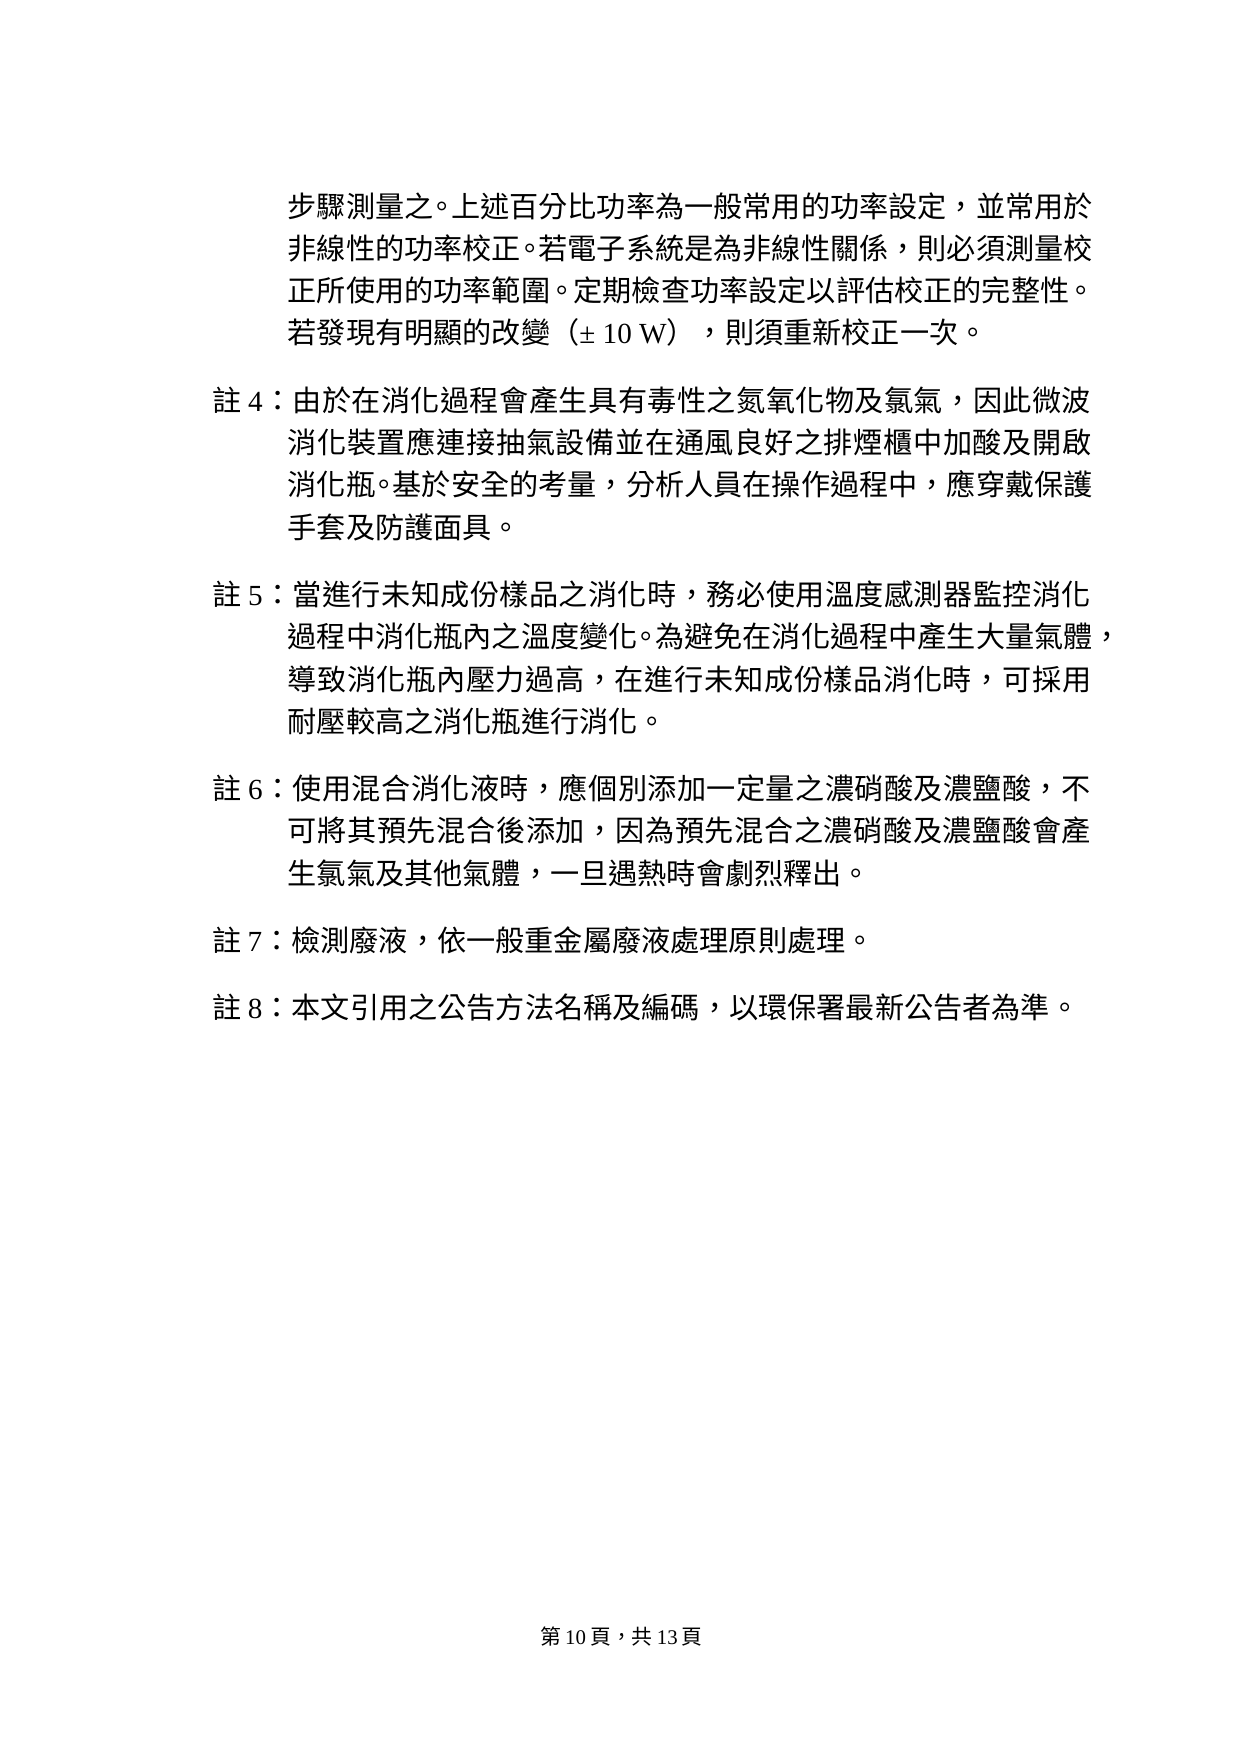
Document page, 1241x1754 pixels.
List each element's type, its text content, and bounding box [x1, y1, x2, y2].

text 多點校正包括被吸收功率及大範圍功率設定的測量，一般以 100、99、98、97、95、90、80、70、60、50 及 40% 的功率設定如校正步驟測量之。上述百分比功率為一般常用的功率設定，並常用於非線性的功率校正。若電子系統是為非線性關係，則必須測量校正所使用的功率範圍。定期檢查功率設定以評估校正的完整性。若發現有明顯的改變（± 10 W），則須重新校正一次。 [287, 183, 1092, 352]
text 註7：檢測廢液，依一般重金屬廢液處理原則處理。 [212, 918, 1092, 960]
text 註5：當進行未知成份樣品之消化時，務必使用溫度感測器監控消化過程中消化瓶內之溫度變化。為避免在消化過程中產生大量氣體，導致消化瓶內壓力過高，在進行未知成份樣品消化時，可採用耐壓較高之消化瓶進行消化。 [212, 572, 1092, 741]
text 註6：使用混合消化液時，應個別添加一定量之濃硝酸及濃鹽酸，不可將其預先混合後添加，因為預先混合之濃硝酸及濃鹽酸會產生氯氣及其他氣體，一旦遇熱時會劇烈釋出。 [212, 766, 1092, 893]
text 註4：由於在消化過程會產生具有毒性之氮氧化物及氯氣，因此微波消化裝置應連接抽氣設備並在通風良好之排煙櫃中加酸及開啟消化瓶。基於安全的考量，分析人員在操作過程中，應穿戴保護手套及防護面具。 [212, 377, 1092, 547]
text 註8：本文引用之公告方法名稱及編碼，以環保署最新公告者為準。 [213, 985, 1092, 1027]
